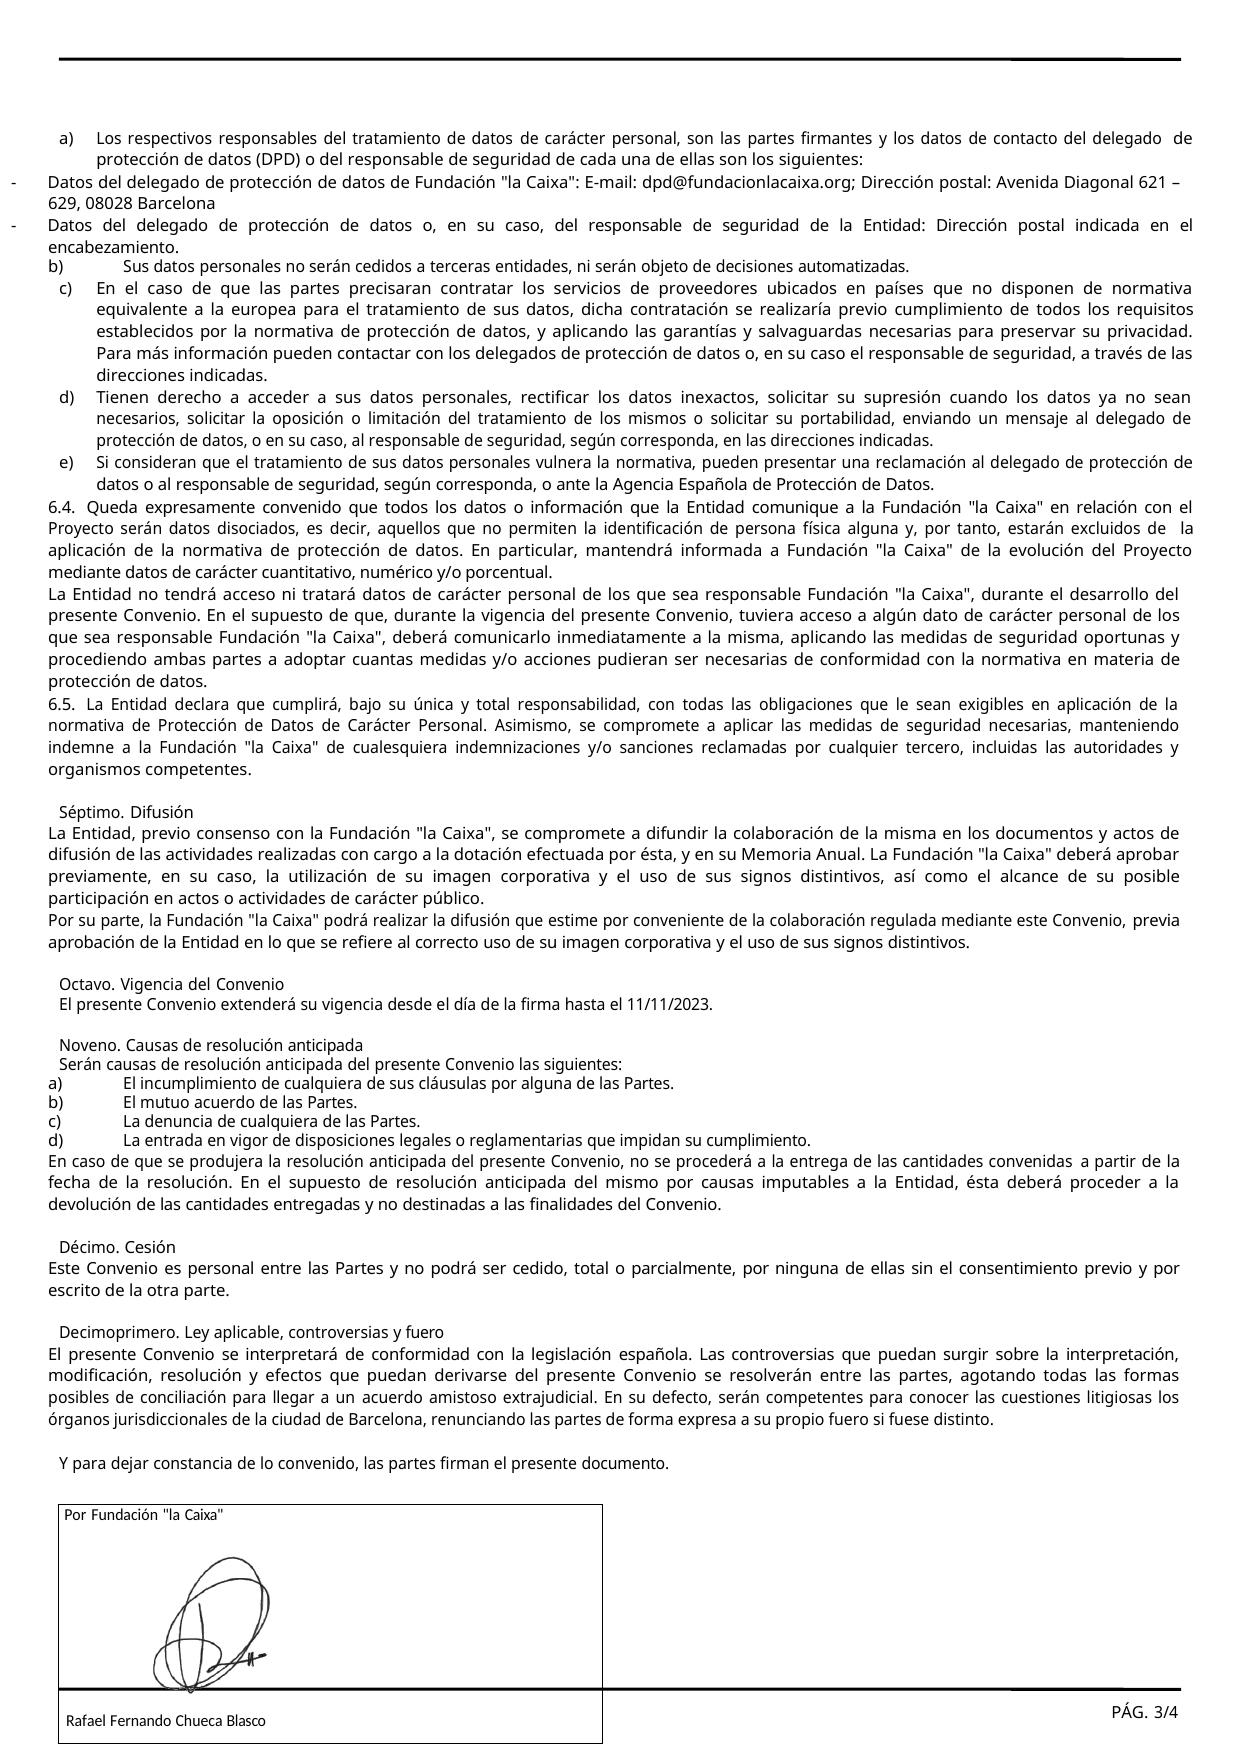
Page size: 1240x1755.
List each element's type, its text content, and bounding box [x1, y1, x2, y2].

text Octavo. Vigencia del Convenio [59, 975, 1194, 994]
list Datos del delegado de protección de datos o, en su caso, del responsable de seguridad de la Entidad: Dirección postal indicada en el encabezamiento. [11, 214, 1194, 258]
list El mutuo acuerdo de las Partes. [48, 1093, 1194, 1112]
text Séptimo. Difusión [59, 803, 1194, 822]
text En caso de que se produjera la resolución anticipada del presente Convenio, no se procederá a la entrega de las cantidades convenidas a partir de la fecha de la resolución. En el supuesto de resolución anticipada del mismo por causas imputables a la Entidad, ésta deberá proceder a la devolución de las cantidades entregadas y no destinadas a las finalidades del Convenio. [48, 1150, 1180, 1216]
text La Entidad no tendrá acceso ni tratará datos de carácter personal de los que sea responsable Fundación "la Caixa", durante el desarrollo del presente Convenio. En el supuesto de que, durante la vigencia del presente Convenio, tuviera acceso a algún dato de carácter personal de los que sea responsable Fundación "la Caixa", deberá comunicarlo inmediatamente a la misma, aplicando las medidas de seguridad oportunas y procediendo ambas partes a adoptar cuantas medidas y/o acciones pudieran ser necesarias de conformidad con la normativa en materia de protección de datos. [48, 583, 1181, 692]
text Este Convenio es personal entre las Partes y no podrá ser cedido, total o parcialmente, por ninguna de ellas sin el consentimiento previo y por escrito de la otra parte. [48, 1257, 1180, 1301]
list Queda expresamente convenido que todos los datos o información que la Entidad comunique a la Fundación "la Caixa" en relación con el Proyecto serán datos disociados, es decir, aquellos que no permiten la identificación de persona física alguna y, por tanto, estarán excluidos de la aplicación de la normativa de protección de datos. En particular, mantendrá informada a Fundación "la Caixa" de la evolución del Proyecto mediante datos de carácter cuantitativo, numérico y/o porcentual. [48, 496, 1194, 583]
text El presente Convenio se interpretará de conformidad con la legislación española. Las controversias que puedan surgir sobre la interpretación, modificación, resolución y efectos que puedan derivarse del presente Convenio se resolverán entre las partes, agotando todas las formas posibles de conciliación para llegar a un acuerdo amistoso extrajudicial. En su defecto, serán competentes para conocer las cuestiones litigiosas los órganos jurisdiccionales de la ciudad de Barcelona, renunciando las partes de forma expresa a su propio fuero si fuese distinto. [48, 1343, 1180, 1430]
list La entrada en vigor de disposiciones legales o reglamentarias que impidan su cumplimiento. [48, 1131, 1194, 1150]
text La Entidad, previo consenso con la Fundación "la Caixa", se compromete a difundir la colaboración de la misma en los documentos y actos de difusión de las actividades realizadas con cargo a la dotación efectuada por ésta, y en su Memoria Anual. La Fundación "la Caixa" deberá aprobar previamente, en su caso, la utilización de su imagen corporativa y el uso de sus signos distintivos, así como el alcance de su posible participación en actos o actividades de carácter público. [48, 822, 1180, 909]
list La Entidad declara que cumplirá, bajo su única y total responsabilidad, con todas las obligaciones que le sean exigibles en aplicación de la normativa de Protección de Datos de Carácter Personal. Asimismo, se compromete a aplicar las medidas de seguridad necesarias, manteniendo indemne a la Fundación "la Caixa" de cualesquiera indemnizaciones y/o sanciones reclamadas por cualquier tercero, incluidas las autoridades y organismos competentes. [48, 693, 1181, 780]
text Décimo. Cesión [59, 1238, 1194, 1257]
list La denuncia de cualquiera de las Partes. [48, 1112, 1194, 1131]
list Tienen derecho a acceder a sus datos personales, rectificar los datos inexactos, solicitar su supresión cuando los datos ya no sean necesarios, solicitar la oposición o limitación del tratamiento de los mismos o solicitar su portabilidad, enviando un mensaje al delegado de protección de datos, o en su caso, al responsable de seguridad, según corresponda, en las direcciones indicadas. [59, 386, 1194, 451]
list Si consideran que el tratamiento de sus datos personales vulnera la normativa, pueden presentar una reclamación al delegado de protección de datos o al responsable de seguridad, según corresponda, o ante la Agencia Española de Protección de Datos. [59, 451, 1194, 495]
text Por su parte, la Fundación "la Caixa" podrá realizar la difusión que estime por conveniente de la colaboración regulada mediante este Convenio, previa aprobación de la Entidad en lo que se refiere al correcto uso de su imagen corporativa y el uso de sus signos distintivos. [48, 909, 1180, 953]
text Y para dejar constancia de lo convenido, las partes firman el presente documento. [59, 1451, 1194, 1474]
text Serán causas de resolución anticipada del presente Convenio las siguientes: [59, 1055, 1194, 1074]
list En el caso de que las partes precisaran contratar los servicios de proveedores ubicados en países que no disponen de normativa equivalente a la europea para el tratamiento de sus datos, dicha contratación se realizaría previo cumplimiento de todos los requisitos establecidos por la normativa de protección de datos, y aplicando las garantías y salvaguardas necesarias para preservar su privacidad. Para más información pueden contactar con los delegados de protección de datos o, en su caso el responsable de seguridad, a través de las direcciones indicadas. [59, 277, 1194, 386]
text Noveno. Causas de resolución anticipada [59, 1036, 1194, 1055]
list Sus datos personales no serán cedidos a terceras entidades, ni serán objeto de decisiones automatizadas. [48, 258, 1194, 277]
list Datos del delegado de protección de datos de Fundación "la Caixa": E-mail: dpd@fundacionlacaixa.org; Dirección postal: Avenida Diagonal 621 – 629, 08028 Barcelona [11, 171, 1180, 214]
text Decimoprimero. Ley aplicable, controversias y fuero [59, 1323, 1194, 1343]
text El presente Convenio extenderá su vigencia desde el día de la firma hasta el 11/11/2023. [59, 994, 1194, 1014]
list Los respectivos responsables del tratamiento de datos de carácter personal, son las partes firmantes y los datos de contacto del delegado de protección de datos (DPD) o del responsable de seguridad de cada una de ellas son los siguientes: [59, 127, 1194, 171]
list El incumplimiento de cualquiera de sus cláusulas por alguna de las Partes. [48, 1074, 1194, 1093]
